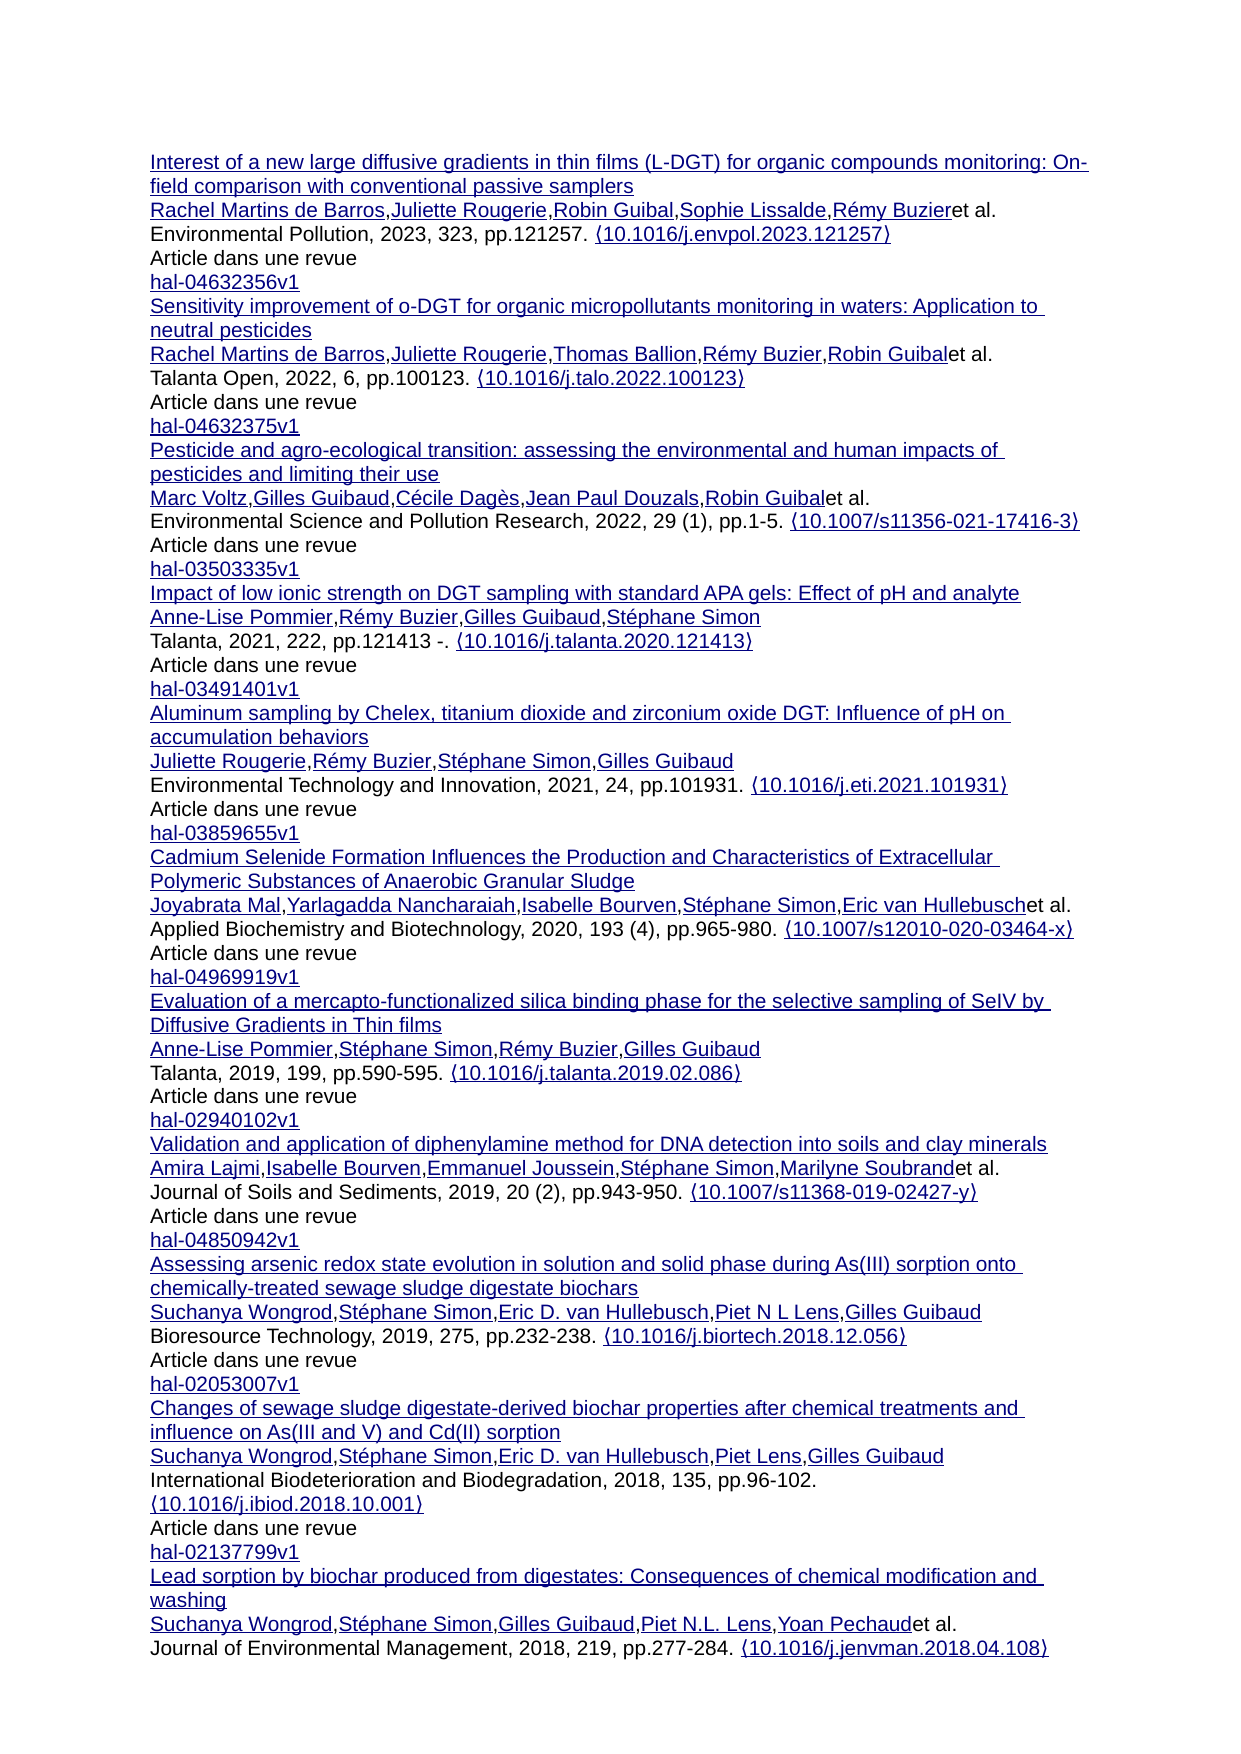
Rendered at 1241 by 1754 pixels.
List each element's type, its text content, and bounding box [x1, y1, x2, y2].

table_cell Changes of sewage sludge digestate-derived biochar properties after chemical treatments and influence on As(III and V) and Cd(II) sorption Suchanya Wongrod,Stéphane Simon,Eric D. van Hullebusch,Piet Lens,Gilles Guibaud International Biodeterioration and Biodegradation, 2018, 135, pp.96-102. ⟨10.1016/j.ibiod.2018.10.001⟩ Article dans une revue hal-02137799v1 [150, 1396, 1090, 1563]
table_cell Evaluation of a mercapto-functionalized silica binding phase for the selective sampling of SeIV by Diffusive Gradients in Thin films Anne-Lise Pommier,Stéphane Simon,Rémy Buzier,Gilles Guibaud Talanta, 2019, 199, pp.590-595. ⟨10.1016/j.talanta.2019.02.086⟩ Article dans une revue hal-02940102v1 [150, 989, 1090, 1132]
table_cell Interest of a new large diffusive gradients in thin films (L-DGT) for organic compounds monitoring: On-field comparison with conventional passive samplers Rachel Martins de Barros,Juliette Rougerie,Robin Guibal,Sophie Lissalde,Rémy Buzieret al. Environmental Pollution, 2023, 323, pp.121257. ⟨10.1016/j.envpol.2023.121257⟩ Article dans une revue hal-04632356v1 [150, 150, 1090, 294]
table_cell Aluminum sampling by Chelex, titanium dioxide and zirconium oxide DGT: Influence of pH on accumulation behaviors Juliette Rougerie,Rémy Buzier,Stéphane Simon,Gilles Guibaud Environmental Technology and Innovation, 2021, 24, pp.101931. ⟨10.1016/j.eti.2021.101931⟩ Article dans une revue hal-03859655v1 [150, 701, 1090, 845]
table_cell Impact of low ionic strength on DGT sampling with standard APA gels: Effect of pH and analyte Anne-Lise Pommier,Rémy Buzier,Gilles Guibaud,Stéphane Simon Talanta, 2021, 222, pp.121413 -. ⟨10.1016/j.talanta.2020.121413⟩ Article dans une revue hal-03491401v1 [150, 581, 1090, 701]
table_cell Cadmium Selenide Formation Influences the Production and Characteristics of Extracellular Polymeric Substances of Anaerobic Granular Sludge Joyabrata Mal,Yarlagadda Nancharaiah,Isabelle Bourven,Stéphane Simon,Eric van Hullebuschet al. Applied Biochemistry and Biotechnology, 2020, 193 (4), pp.965-980. ⟨10.1007/s12010-020-03464-x⟩ Article dans une revue hal-04969919v1 [150, 845, 1090, 988]
table_cell Assessing arsenic redox state evolution in solution and solid phase during As(III) sorption onto chemically-treated sewage sludge digestate biochars Suchanya Wongrod,Stéphane Simon,Eric D. van Hullebusch,Piet N L Lens,Gilles Guibaud Bioresource Technology, 2019, 275, pp.232-238. ⟨10.1016/j.biortech.2018.12.056⟩ Article dans une revue hal-02053007v1 [150, 1252, 1090, 1396]
table_cell Sensitivity improvement of o-DGT for organic micropollutants monitoring in waters: Application to neutral pesticides Rachel Martins de Barros,Juliette Rougerie,Thomas Ballion,Rémy Buzier,Robin Guibalet al. Talanta Open, 2022, 6, pp.100123. ⟨10.1016/j.talo.2022.100123⟩ Article dans une revue hal-04632375v1 [150, 294, 1090, 437]
table_cell Pesticide and agro-ecological transition: assessing the environmental and human impacts of pesticides and limiting their use Marc Voltz,Gilles Guibaud,Cécile Dagès,Jean Paul Douzals,Robin Guibalet al. Environmental Science and Pollution Research, 2022, 29 (1), pp.1-5. ⟨10.1007/s11356-021-17416-3⟩ Article dans une revue hal-03503335v1 [150, 438, 1090, 581]
table_cell Validation and application of diphenylamine method for DNA detection into soils and clay minerals Amira Lajmi,Isabelle Bourven,Emmanuel Joussein,Stéphane Simon,Marilyne Soubrandet al. Journal of Soils and Sediments, 2019, 20 (2), pp.943-950. ⟨10.1007/s11368-019-02427-y⟩ Article dans une revue hal-04850942v1 [150, 1132, 1090, 1252]
table_cell Lead sorption by biochar produced from digestates: Consequences of chemical modification and washing Suchanya Wongrod,Stéphane Simon,Gilles Guibaud,Piet N.L. Lens,Yoan Pechaudet al. Journal of Environmental Management, 2018, 219, pp.277-284. ⟨10.1016/j.jenvman.2018.04.108⟩ [150, 1564, 1090, 1659]
